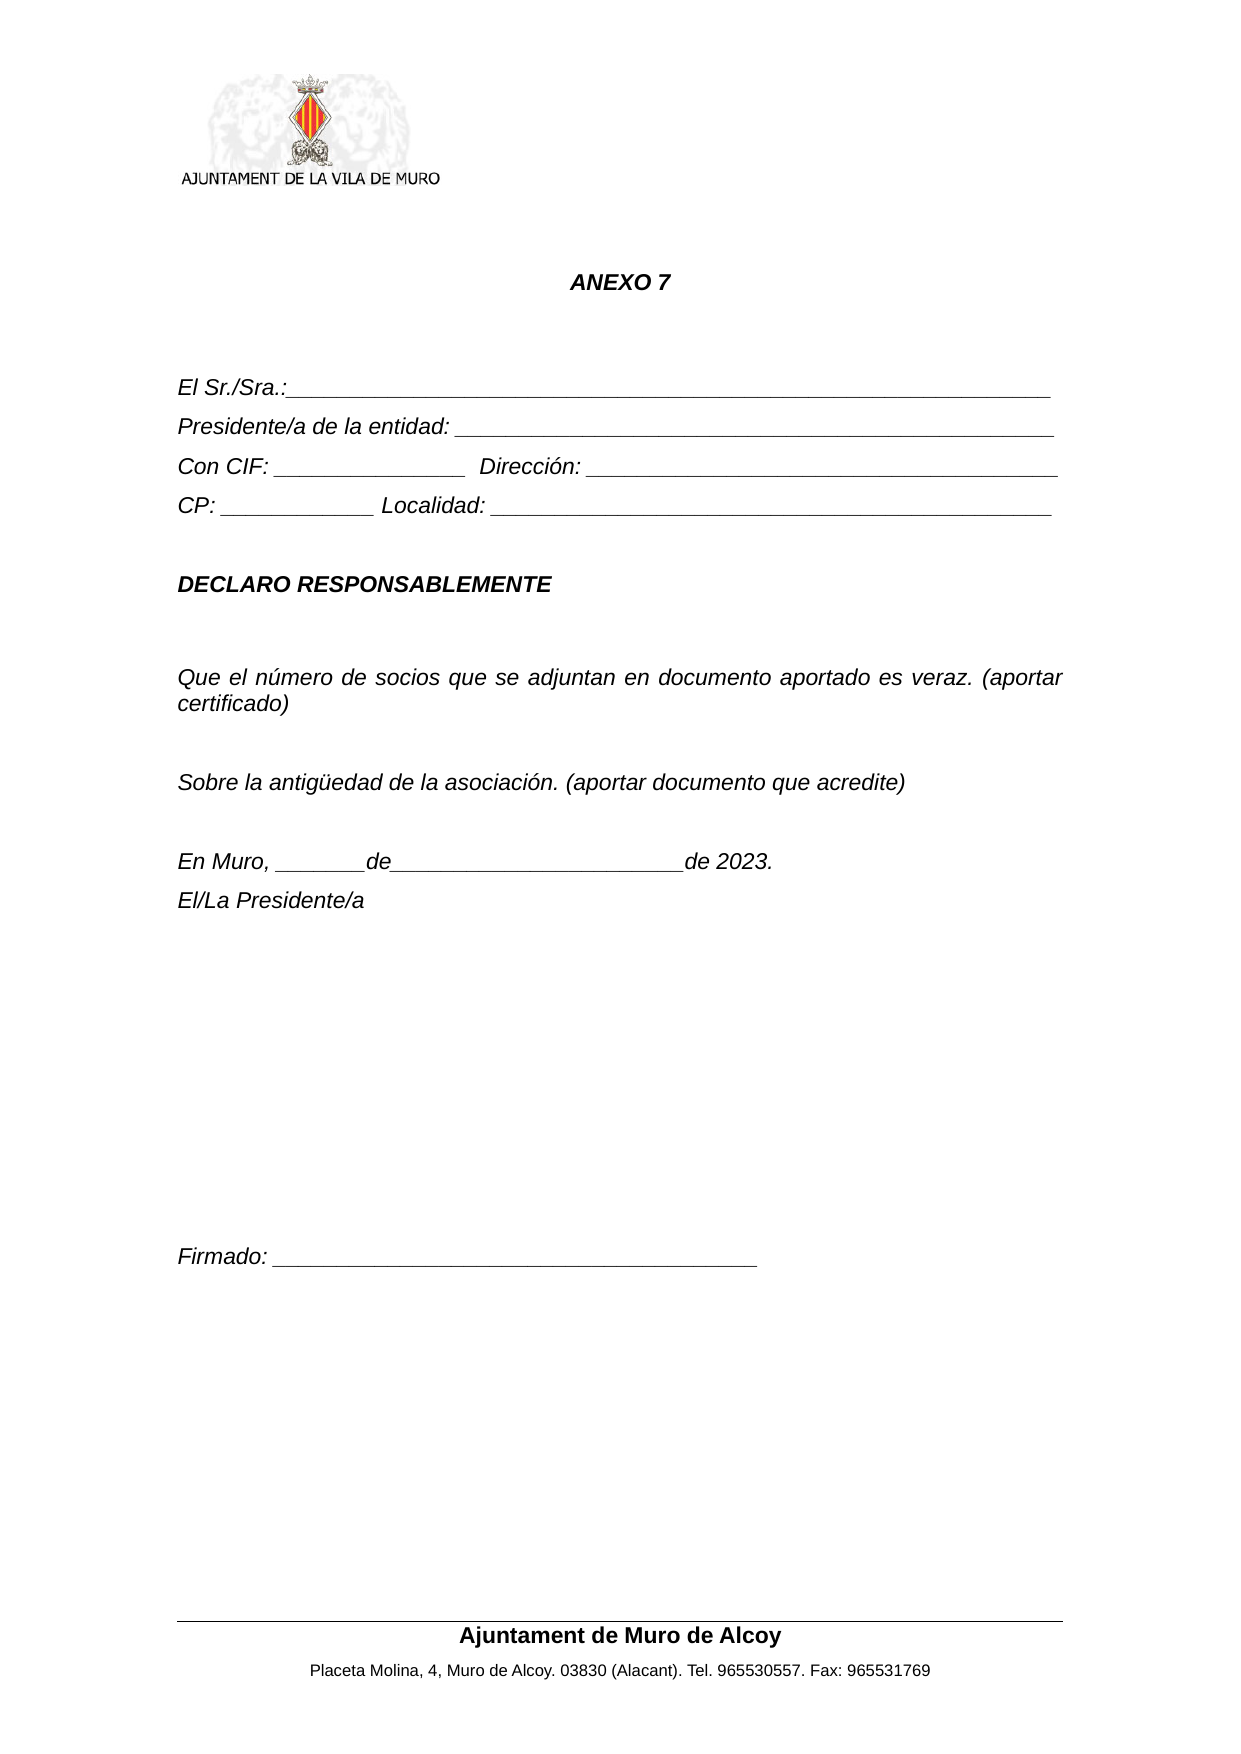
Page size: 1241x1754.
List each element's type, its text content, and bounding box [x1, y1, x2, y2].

text ANEXO 7 [177, 268, 1063, 295]
picture [178, 74, 442, 186]
text Que el número de socios que se adjuntan en documento aportado es veraz. (aportar certificado) [177, 663, 1063, 716]
text El/La Presidente/a [177, 887, 1063, 914]
text Sobre la antigüedad de la asociación. (aportar documento que acredite) [177, 769, 1063, 795]
text El Sr./Sra.:____________________________________________________________ [177, 374, 1063, 400]
text CP: ____________ Localidad: ____________________________________________ [177, 492, 1063, 519]
text Con CIF: _______________ Dirección: _____________________________________ [177, 453, 1063, 479]
text Firmado: ______________________________________ [177, 1243, 1063, 1269]
text En Muro, _______de_______________________de 2023. [177, 848, 1063, 874]
text Presidente/a de la entidad: _______________________________________________ [177, 413, 1063, 440]
text DECLARO RESPONSABLEMENTE [177, 571, 1063, 598]
